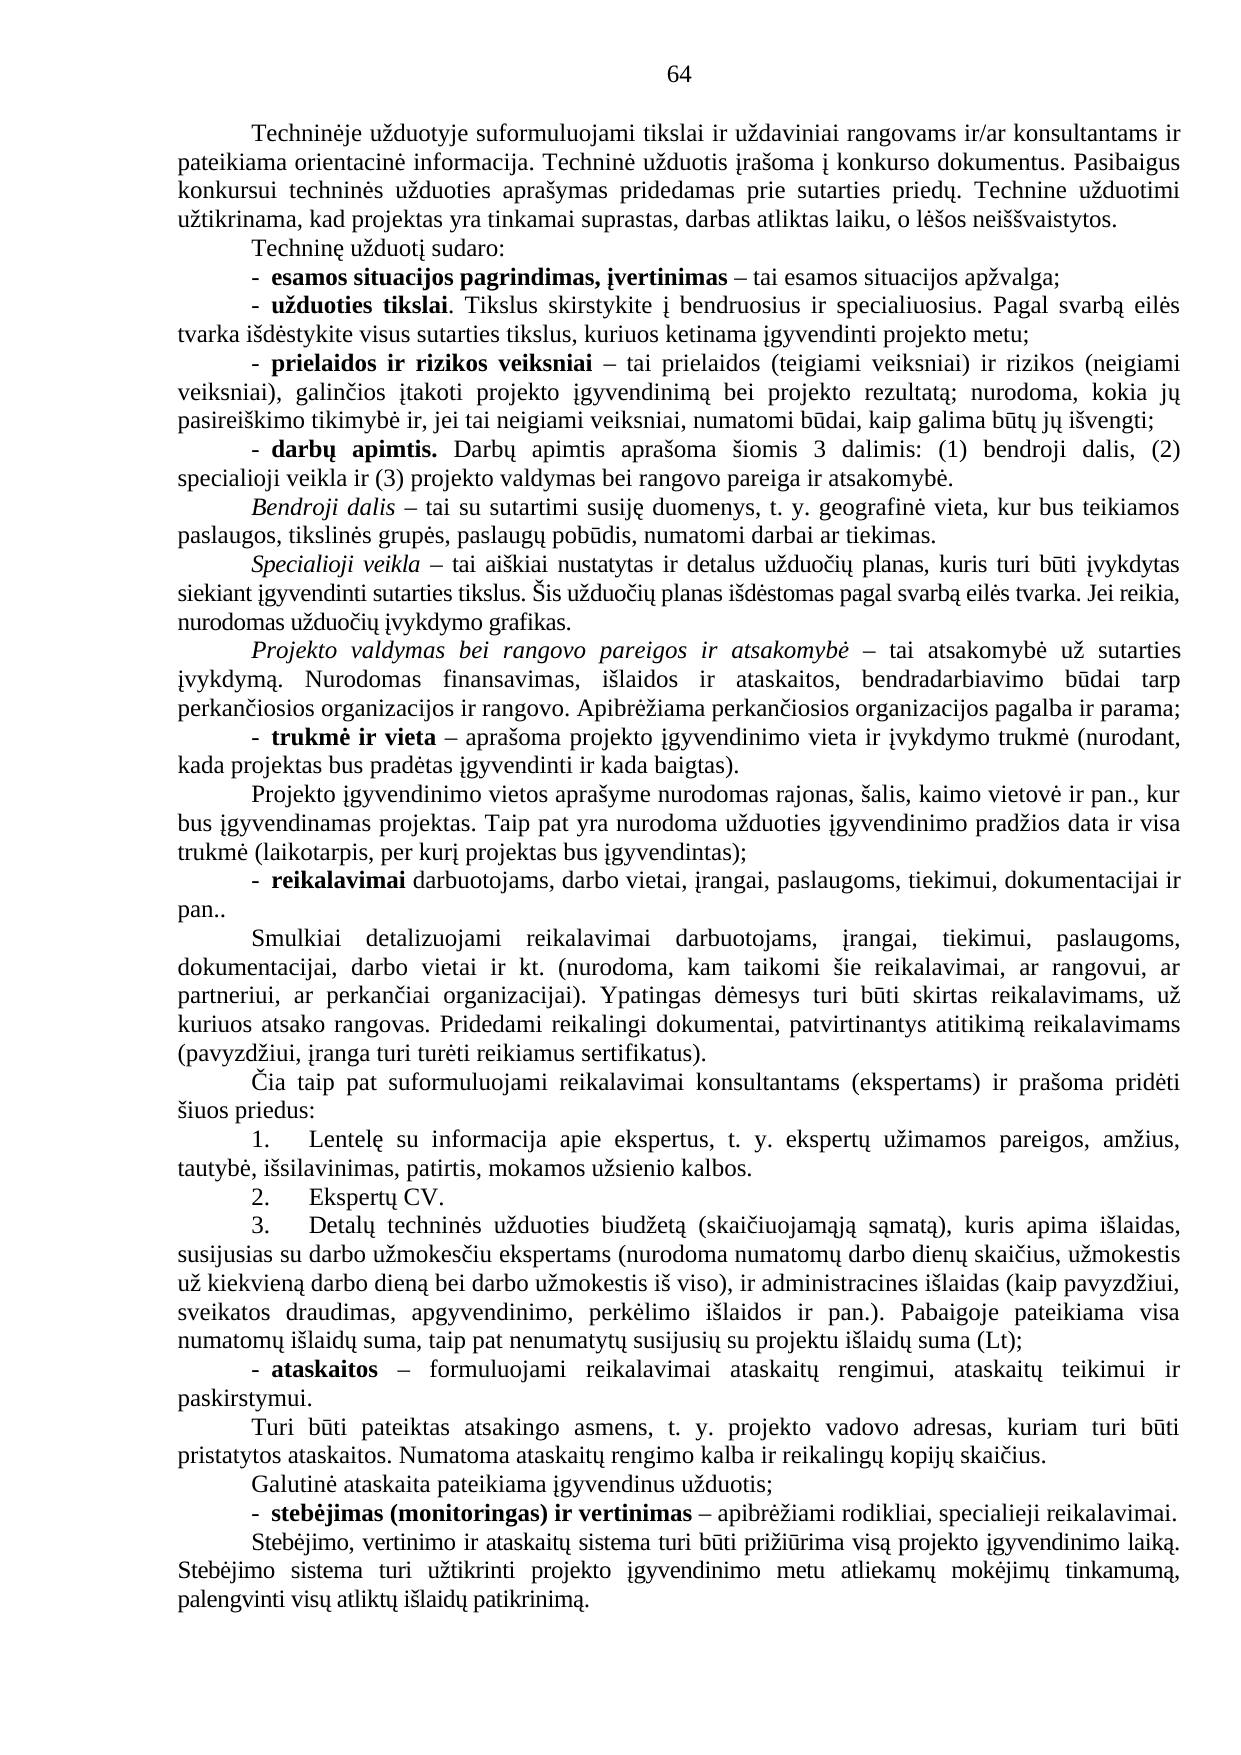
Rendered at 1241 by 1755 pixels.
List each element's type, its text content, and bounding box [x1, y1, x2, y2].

text - darbų apimtis. Darbų apimtis aprašoma šiomis 3 dalimis: (1) bendroji dalis, (2) specialioji veikla ir (3) projekto valdymas bei rangovo pareiga ir atsakomybė. [177, 434, 1181, 492]
text 3. Detalų techninės užduoties biudžetą (skaičiuojamąją sąmatą), kuris apima išlaidas, susijusias su darbo užmokesčiu ekspertams (nurodoma numatomų darbo dienų skaičius, užmokestis už kiekvieną darbo dieną bei darbo užmokestis iš viso), ir administracines išlaidas (kaip pavyzdžiui, sveikatos draudimas, apgyvendinimo, perkėlimo išlaidos ir pan.). Pabaigoje pateikiama visa numatomų išlaidų suma, taip pat nenumatytų susijusių su projektu išlaidų suma (Lt); [177, 1211, 1181, 1354]
text Stebėjimo, vertinimo ir ataskaitų sistema turi būti prižiūrima visą projekto įgyvendinimo laiką. Stebėjimo sistema turi užtikrinti projekto įgyvendinimo metu atliekamų mokėjimų tinkamumą, palengvinti visų atliktų išlaidų patikrinimą. [177, 1527, 1181, 1613]
text - prielaidos ir rizikos veiksniai – tai prielaidos (teigiami veiksniai) ir rizikos (neigiami veiksniai), galinčios įtakoti projekto įgyvendinimą bei projekto rezultatą; nurodoma, kokia jų pasireiškimo tikimybė ir, jei tai neigiami veiksniai, numatomi būdai, kaip galima būtų jų išvengti; [177, 348, 1181, 434]
text Techninėje užduotyje suformuluojami tikslai ir uždaviniai rangovams ir/ar konsultantams ir pateikiama orientacinė informacija. Techninė užduotis įrašoma į konkurso dokumentus. Pasibaigus konkursui techninės užduoties aprašymas pridedamas prie sutarties priedų. Technine užduotimi užtikrinama, kad projektas yra tinkamai suprastas, darbas atliktas laiku, o lėšos neiššvaistytos. [177, 118, 1181, 233]
text Čia taip pat suformuluojami reikalavimai konsultantams (ekspertams) ir prašoma pridėti šiuos priedus: [177, 1067, 1181, 1124]
text - esamos situacijos pagrindimas, įvertinimas – tai esamos situacijos apžvalga; [177, 262, 1181, 291]
text Projekto valdymas bei rangovo pareigos ir atsakomybė – tai atsakomybė už sutarties įvykdymą. Nurodomas finansavimas, išlaidos ir ataskaitos, bendradarbiavimo būdai tarp perkančiosios organizacijos ir rangovo. Apibrėžiama perkančiosios organizacijos pagalba ir parama; [177, 636, 1181, 722]
text - trukmė ir vieta – aprašoma projekto įgyvendinimo vieta ir įvykdymo trukmė (nurodant, kada projektas bus pradėtas įgyvendinti ir kada baigtas). [177, 722, 1181, 779]
text Projekto įgyvendinimo vietos aprašyme nurodomas rajonas, šalis, kaimo vietovė ir pan., kur bus įgyvendinamas projektas. Taip pat yra nurodoma užduoties įgyvendinimo pradžios data ir visa trukmė (laikotarpis, per kurį projektas bus įgyvendintas); [177, 779, 1181, 866]
text - reikalavimai darbuotojams, darbo vietai, įrangai, paslaugoms, tiekimui, dokumentacijai ir pan.. [177, 866, 1181, 923]
text - užduoties tikslai. Tikslus skirstykite į bendruosius ir specialiuosius. Pagal svarbą eilės tvarka išdėstykite visus sutarties tikslus, kuriuos ketinama įgyvendinti projekto metu; [177, 291, 1181, 348]
text Specialioji veikla – tai aiškiai nustatytas ir detalus užduočių planas, kuris turi būti įvykdytas siekiant įgyvendinti sutarties tikslus. Šis užduočių planas išdėstomas pagal svarbą eilės tvarka. Jei reikia, nurodomas užduočių įvykdymo grafikas. [177, 549, 1181, 636]
text Smulkiai detalizuojami reikalavimai darbuotojams, įrangai, tiekimui, paslaugoms, dokumentacijai, darbo vietai ir kt. (nurodoma, kam taikomi šie reikalavimai, ar rangovui, ar partneriui, ar perkančiai organizacijai). Ypatingas dėmesys turi būti skirtas reikalavimams, už kuriuos atsako rangovas. Pridedami reikalingi dokumentai, patvirtinantys atitikimą reikalavimams (pavyzdžiui, įranga turi turėti reikiamus sertifikatus). [177, 923, 1181, 1067]
text Turi būti pateiktas atsakingo asmens, t. y. projekto vadovo adresas, kuriam turi būti pristatytos ataskaitos. Numatoma ataskaitų rengimo kalba ir reikalingų kopijų skaičius. [177, 1412, 1181, 1469]
text - stebėjimas (monitoringas) ir vertinimas – apibrėžiami rodikliai, specialieji reikalavimai. [177, 1498, 1181, 1527]
text - ataskaitos – formuluojami reikalavimai ataskaitų rengimui, ataskaitų teikimui ir paskirstymui. [177, 1354, 1181, 1412]
text 1. Lentelę su informacija apie ekspertus, t. y. ekspertų užimamos pareigos, amžius, tautybė, išsilavinimas, patirtis, mokamos užsienio kalbos. [177, 1124, 1181, 1182]
text 2. Ekspertų CV. [177, 1182, 1181, 1211]
text Techninę užduotį sudaro: [177, 233, 1181, 262]
text Galutinė ataskaita pateikiama įgyvendinus užduotis; [177, 1469, 1181, 1498]
text Bendroji dalis – tai su sutartimi susiję duomenys, t. y. geografinė vieta, kur bus teikiamos paslaugos, tikslinės grupės, paslaugų pobūdis, numatomi darbai ar tiekimas. [177, 492, 1181, 549]
